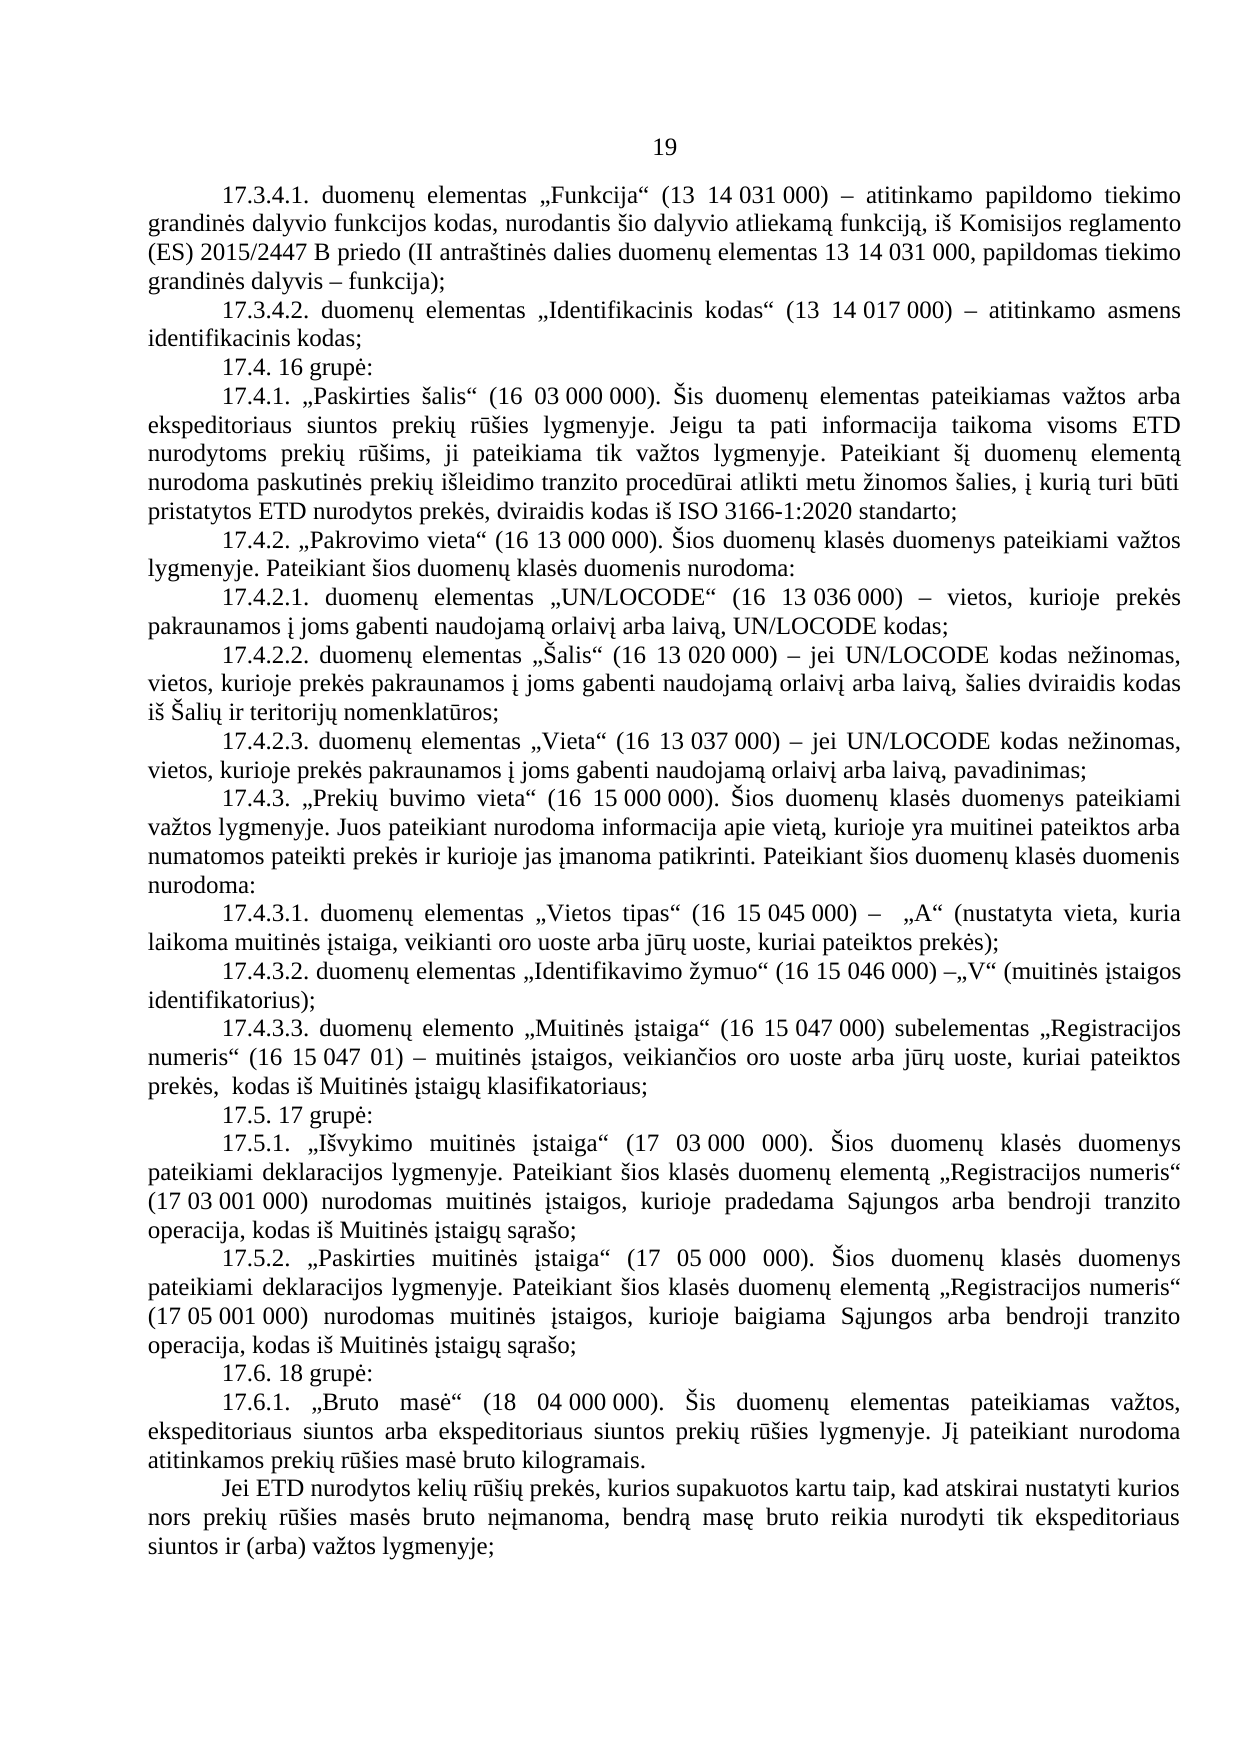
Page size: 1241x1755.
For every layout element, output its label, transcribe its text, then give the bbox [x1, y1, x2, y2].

text 17.4.2. „Pakrovimo vieta“ (16 13 000 000). Šios duomenų klasės duomenys pateikiami važtos lygmenyje. Pateikiant šios duomenų klasės duomenis nurodoma: [148, 525, 1181, 582]
text 17.4.2.1. duomenų elementas „UN/LOCODE“ (16 13 036 000) – vietos, kurioje prekės pakraunamos į joms gabenti naudojamą orlaivį arba laivą, UN/LOCODE kodas; [148, 582, 1181, 640]
text 17.5.2. „Paskirties muitinės įstaiga“ (17 05 000 000). Šios duomenų klasės duomenys pateikiami deklaracijos lygmenyje. Pateikiant šios klasės duomenų elementą „Registracijos numeris“ (17 05 001 000) nurodomas muitinės įstaigos, kurioje baigiama Sąjungos arba bendroji tranzito operacija, kodas iš Muitinės įstaigų sąrašo; [148, 1243, 1181, 1358]
text 17.4.3.2. duomenų elementas „Identifikavimo žymuo“ (16 15 046 000) –„V“ (muitinės įstaigos identifikatorius); [148, 956, 1181, 1013]
text 17.4. 16 grupė: [148, 352, 1181, 381]
text 17.4.3. „Prekių buvimo vieta“ (16 15 000 000). Šios duomenų klasės duomenys pateikiami važtos lygmenyje. Juos pateikiant nurodoma informacija apie vietą, kurioje yra muitinei pateiktos arba numatomos pateikti prekės ir kurioje jas įmanoma patikrinti. Pateikiant šios duomenų klasės duomenis nurodoma: [148, 783, 1181, 898]
text 17.4.1. „Paskirties šalis“ (16 03 000 000). Šis duomenų elementas pateikiamas važtos arba ekspeditoriaus siuntos prekių rūšies lygmenyje. Jeigu ta pati informacija taikoma visoms ETD nurodytoms prekių rūšims, ji pateikiama tik važtos lygmenyje. Pateikiant šį duomenų elementą nurodoma paskutinės prekių išleidimo tranzito procedūrai atlikti metu žinomos šalies, į kurią turi būti pristatytos ETD nurodytos prekės, dviraidis kodas iš ISO 3166-1:2020 standarto; [148, 381, 1181, 525]
text 17.5. 17 grupė: [148, 1100, 1181, 1128]
text 17.4.2.3. duomenų elementas „Vieta“ (16 13 037 000) – jei UN/LOCODE kodas nežinomas, vietos, kurioje prekės pakraunamos į joms gabenti naudojamą orlaivį arba laivą, pavadinimas; [148, 726, 1181, 783]
text 17.4.2.2. duomenų elementas „Šalis“ (16 13 020 000) – jei UN/LOCODE kodas nežinomas, vietos, kurioje prekės pakraunamos į joms gabenti naudojamą orlaivį arba laivą, šalies dviraidis kodas iš Šalių ir teritorijų nomenklatūros; [148, 640, 1181, 726]
text 17.4.3.3. duomenų elemento „Muitinės įstaiga“ (16 15 047 000) subelementas „Registracijos numeris“ (16 15 047 01) – muitinės įstaigos, veikiančios oro uoste arba jūrų uoste, kuriai pateiktos prekės, kodas iš Muitinės įstaigų klasifikatoriaus; [148, 1013, 1181, 1100]
text 17.5.1. „Išvykimo muitinės įstaiga“ (17 03 000 000). Šios duomenų klasės duomenys pateikiami deklaracijos lygmenyje. Pateikiant šios klasės duomenų elementą „Registracijos numeris“ (17 03 001 000) nurodomas muitinės įstaigos, kurioje pradedama Sąjungos arba bendroji tranzito operacija, kodas iš Muitinės įstaigų sąrašo; [148, 1128, 1181, 1243]
text Jei ETD nurodytos kelių rūšių prekės, kurios supakuotos kartu taip, kad atskirai nustatyti kurios nors prekių rūšies masės bruto neįmanoma, bendrą masę bruto reikia nurodyti tik ekspeditoriaus siuntos ir (arba) važtos lygmenyje; [148, 1473, 1181, 1560]
text 17.3.4.2. duomenų elementas „Identifikacinis kodas“ (13 14 017 000) – atitinkamo asmens identifikacinis kodas; [148, 295, 1181, 352]
text 17.6. 18 grupė: [148, 1358, 1181, 1387]
text 17.3.4.1. duomenų elementas „Funkcija“ (13 14 031 000) – atitinkamo papildomo tiekimo grandinės dalyvio funkcijos kodas, nurodantis šio dalyvio atliekamą funkciją, iš Komisijos reglamento (ES) 2015/2447 B priedo (II antraštinės dalies duomenų elementas 13 14 031 000, papildomas tiekimo grandinės dalyvis – funkcija); [148, 180, 1181, 295]
text 17.6.1. „Bruto masė“ (18 04 000 000). Šis duomenų elementas pateikiamas važtos, ekspeditoriaus siuntos arba ekspeditoriaus siuntos prekių rūšies lygmenyje. Jį pateikiant nurodoma atitinkamos prekių rūšies masė bruto kilogramais. [148, 1387, 1181, 1473]
text 17.4.3.1. duomenų elementas „Vietos tipas“ (16 15 045 000) – „A“ (nustatyta vieta, kuria laikoma muitinės įstaiga, veikianti oro uoste arba jūrų uoste, kuriai pateiktos prekės); [148, 898, 1181, 956]
